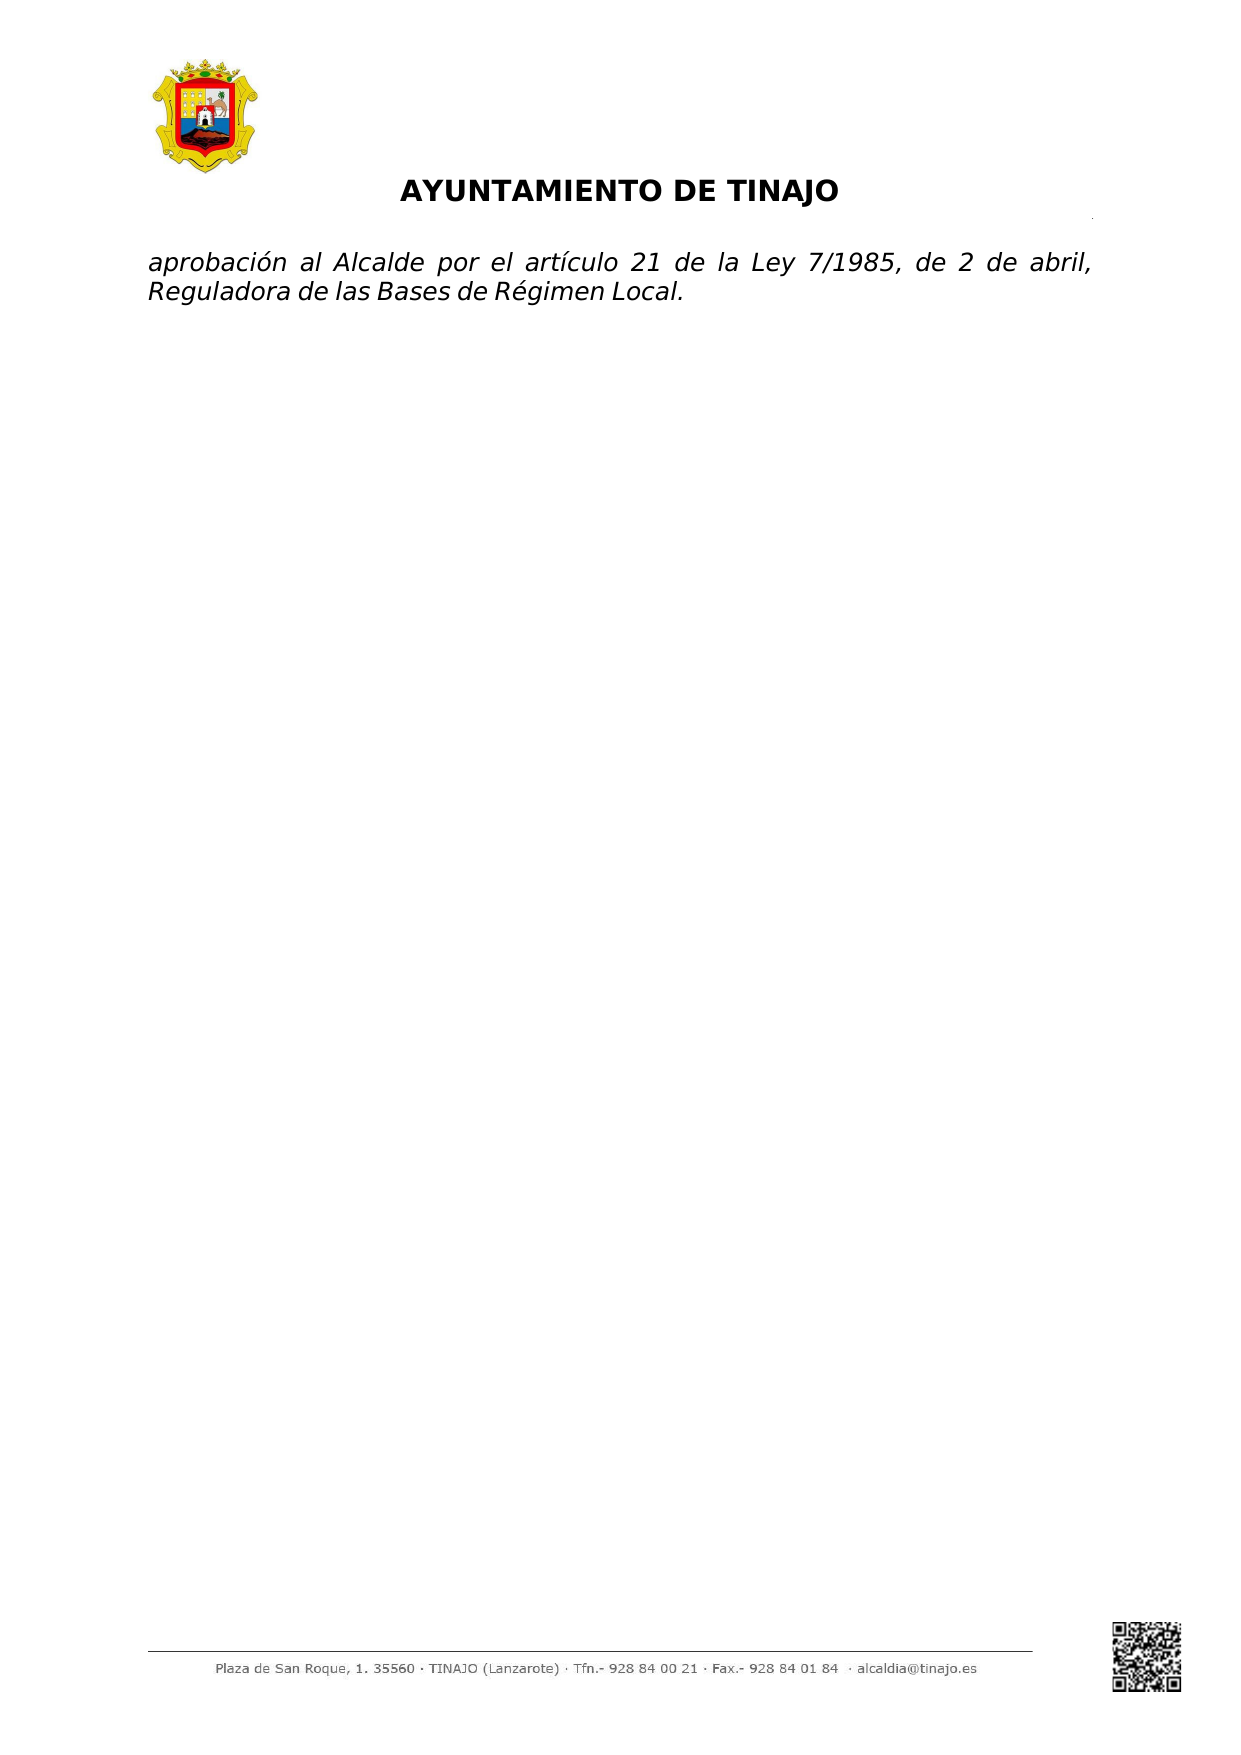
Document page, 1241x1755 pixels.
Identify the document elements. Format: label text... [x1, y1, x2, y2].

text aprobación al Alcalde por el artículo 21 de la Ley 7/1985, de 2 de abril, Reguladora de las Bases de Régimen Local. [148, 248, 1093, 307]
